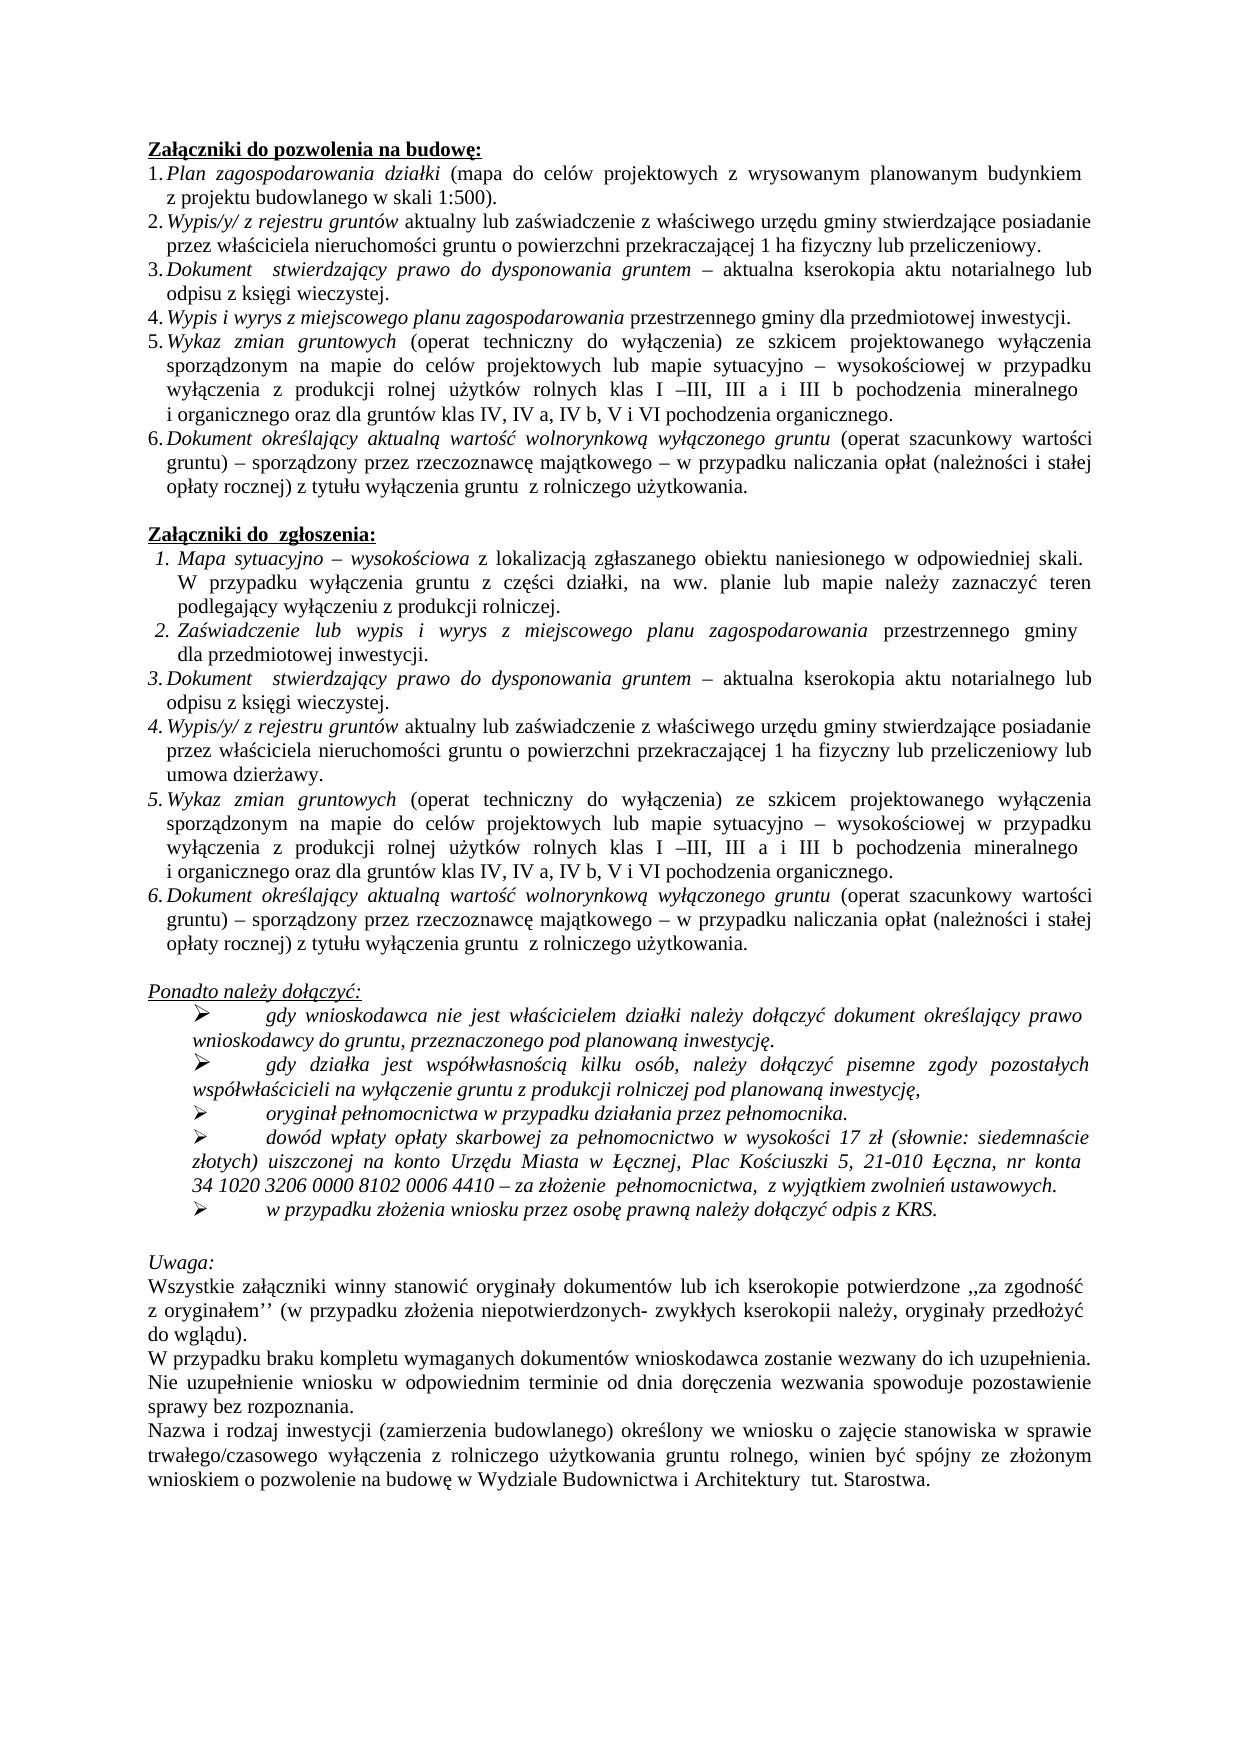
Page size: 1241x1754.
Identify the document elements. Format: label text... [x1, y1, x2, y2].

list oryginał pełnomocnictwa w przypadku działania przez pełnomocnika. [192, 1101, 1093, 1125]
list Wypis/y/ z rejestru gruntów aktualny lub zaświadczenie z właściwego urzędu gminy stwierdzające posiadanie przez właściciela nieruchomości gruntu o powierzchni przekraczającej 1 ha fizyczny lub przeliczeniowy lub umowa dzierżawy. [148, 714, 1093, 786]
list gdy wnioskodawca nie jest właścicielem działki należy dołączyć dokument określający prawo wnioskodawcy do gruntu, przeznaczonego pod planowaną inwestycję. [192, 1003, 1093, 1052]
text Nazwa i rodzaj inwestycji (zamierzenia budowlanego) określony we wniosku o zajęcie stanowiska w sprawie trwałego/czasowego wyłączenia z rolniczego użytkowania gruntu rolnego, winien być spójny ze złożonym wnioskiem o pozwolenie na budowę w Wydziale Budownictwa i Architektury tut. Starostwa. [148, 1418, 1093, 1491]
text Załączniki do pozwolenia na budowę: [148, 137, 1093, 161]
text Załączniki do zgłoszenia: [148, 522, 1093, 546]
list Plan zagospodarowania działki (mapa do celów projektowych z wrysowanym planowanym budynkiem z projektu budowlanego w skali 1:500). [148, 161, 1093, 209]
list w przypadku złożenia wniosku przez osobę prawną należy dołączyć odpis z KRS. [192, 1197, 1093, 1221]
list Wykaz zmian gruntowych (operat techniczny do wyłączenia) ze szkicem projektowanego wyłączenia sporządzonym na mapie do celów projektowych lub mapie sytuacyjno – wysokościowej w przypadku wyłączenia z produkcji rolnej użytków rolnych klas I –III, III a i III b pochodzenia mineralnego i organicznego oraz dla gruntów klas IV, IV a, IV b, V i VI pochodzenia organicznego. [148, 329, 1093, 426]
list gdy działka jest współwłasnością kilku osób, należy dołączyć pisemne zgody pozostałych współwłaścicieli na wyłączenie gruntu z produkcji rolniczej pod planowaną inwestycję, [192, 1052, 1093, 1101]
list Mapa sytuacyjno – wysokościowa z lokalizacją zgłaszanego obiektu naniesionego w odpowiedniej skali. W przypadku wyłączenia gruntu z części działki, na ww. planie lub mapie należy zaznaczyć teren podlegający wyłączeniu z produkcji rolniczej. [154, 546, 1093, 618]
list Zaświadczenie lub wypis i wyrys z miejscowego planu zagospodarowania przestrzennego gminy dla przedmiotowej inwestycji. [154, 618, 1093, 666]
list Dokument stwierdzający prawo do dysponowania gruntem – aktualna kserokopia aktu notarialnego lub odpisu z księgi wieczystej. [148, 257, 1093, 305]
text Wszystkie załączniki winny stanowić oryginały dokumentów lub ich kserokopie potwierdzone ,,za zgodność z oryginałem’’ (w przypadku złożenia niepotwierdzonych- zwykłych kserokopii należy, oryginały przedłożyć do wglądu). [148, 1274, 1093, 1346]
list Dokument określający aktualną wartość wolnorynkową wyłączonego gruntu (operat szacunkowy wartości gruntu) – sporządzony przez rzeczoznawcę majątkowego – w przypadku naliczania opłat (należności i stałej opłaty rocznej) z tytułu wyłączenia gruntu z rolniczego użytkowania. [148, 426, 1093, 498]
list Dokument stwierdzający prawo do dysponowania gruntem – aktualna kserokopia aktu notarialnego lub odpisu z księgi wieczystej. [148, 666, 1093, 714]
text Uwaga: [148, 1250, 1093, 1274]
text Ponadto należy dołączyć: [148, 979, 1093, 1003]
list Wypis/y/ z rejestru gruntów aktualny lub zaświadczenie z właściwego urzędu gminy stwierdzające posiadanie przez właściciela nieruchomości gruntu o powierzchni przekraczającej 1 ha fizyczny lub przeliczeniowy. [148, 209, 1093, 257]
list Wykaz zmian gruntowych (operat techniczny do wyłączenia) ze szkicem projektowanego wyłączenia sporządzonym na mapie do celów projektowych lub mapie sytuacyjno – wysokościowej w przypadku wyłączenia z produkcji rolnej użytków rolnych klas I –III, III a i III b pochodzenia mineralnego i organicznego oraz dla gruntów klas IV, IV a, IV b, V i VI pochodzenia organicznego. [148, 786, 1093, 883]
list dowód wpłaty opłaty skarbowej za pełnomocnictwo w wysokości 17 zł (słownie: siedemnaście złotych) uiszczonej na konto Urzędu Miasta w Łęcznej, Plac Kościuszki 5, 21-010 Łęczna, nr konta 34 1020 3206 0000 8102 0006 4410 – za złożenie pełnomocnictwa, z wyjątkiem zwolnień ustawowych. [192, 1125, 1093, 1197]
text W przypadku braku kompletu wymaganych dokumentów wnioskodawca zostanie wezwany do ich uzupełnienia. Nie uzupełnienie wniosku w odpowiednim terminie od dnia doręczenia wezwania spowoduje pozostawienie sprawy bez rozpoznania. [148, 1346, 1093, 1418]
list Dokument określający aktualną wartość wolnorynkową wyłączonego gruntu (operat szacunkowy wartości gruntu) – sporządzony przez rzeczoznawcę majątkowego – w przypadku naliczania opłat (należności i stałej opłaty rocznej) z tytułu wyłączenia gruntu z rolniczego użytkowania. [148, 883, 1093, 955]
list Wypis i wyrys z miejscowego planu zagospodarowania przestrzennego gminy dla przedmiotowej inwestycji. [148, 305, 1093, 329]
